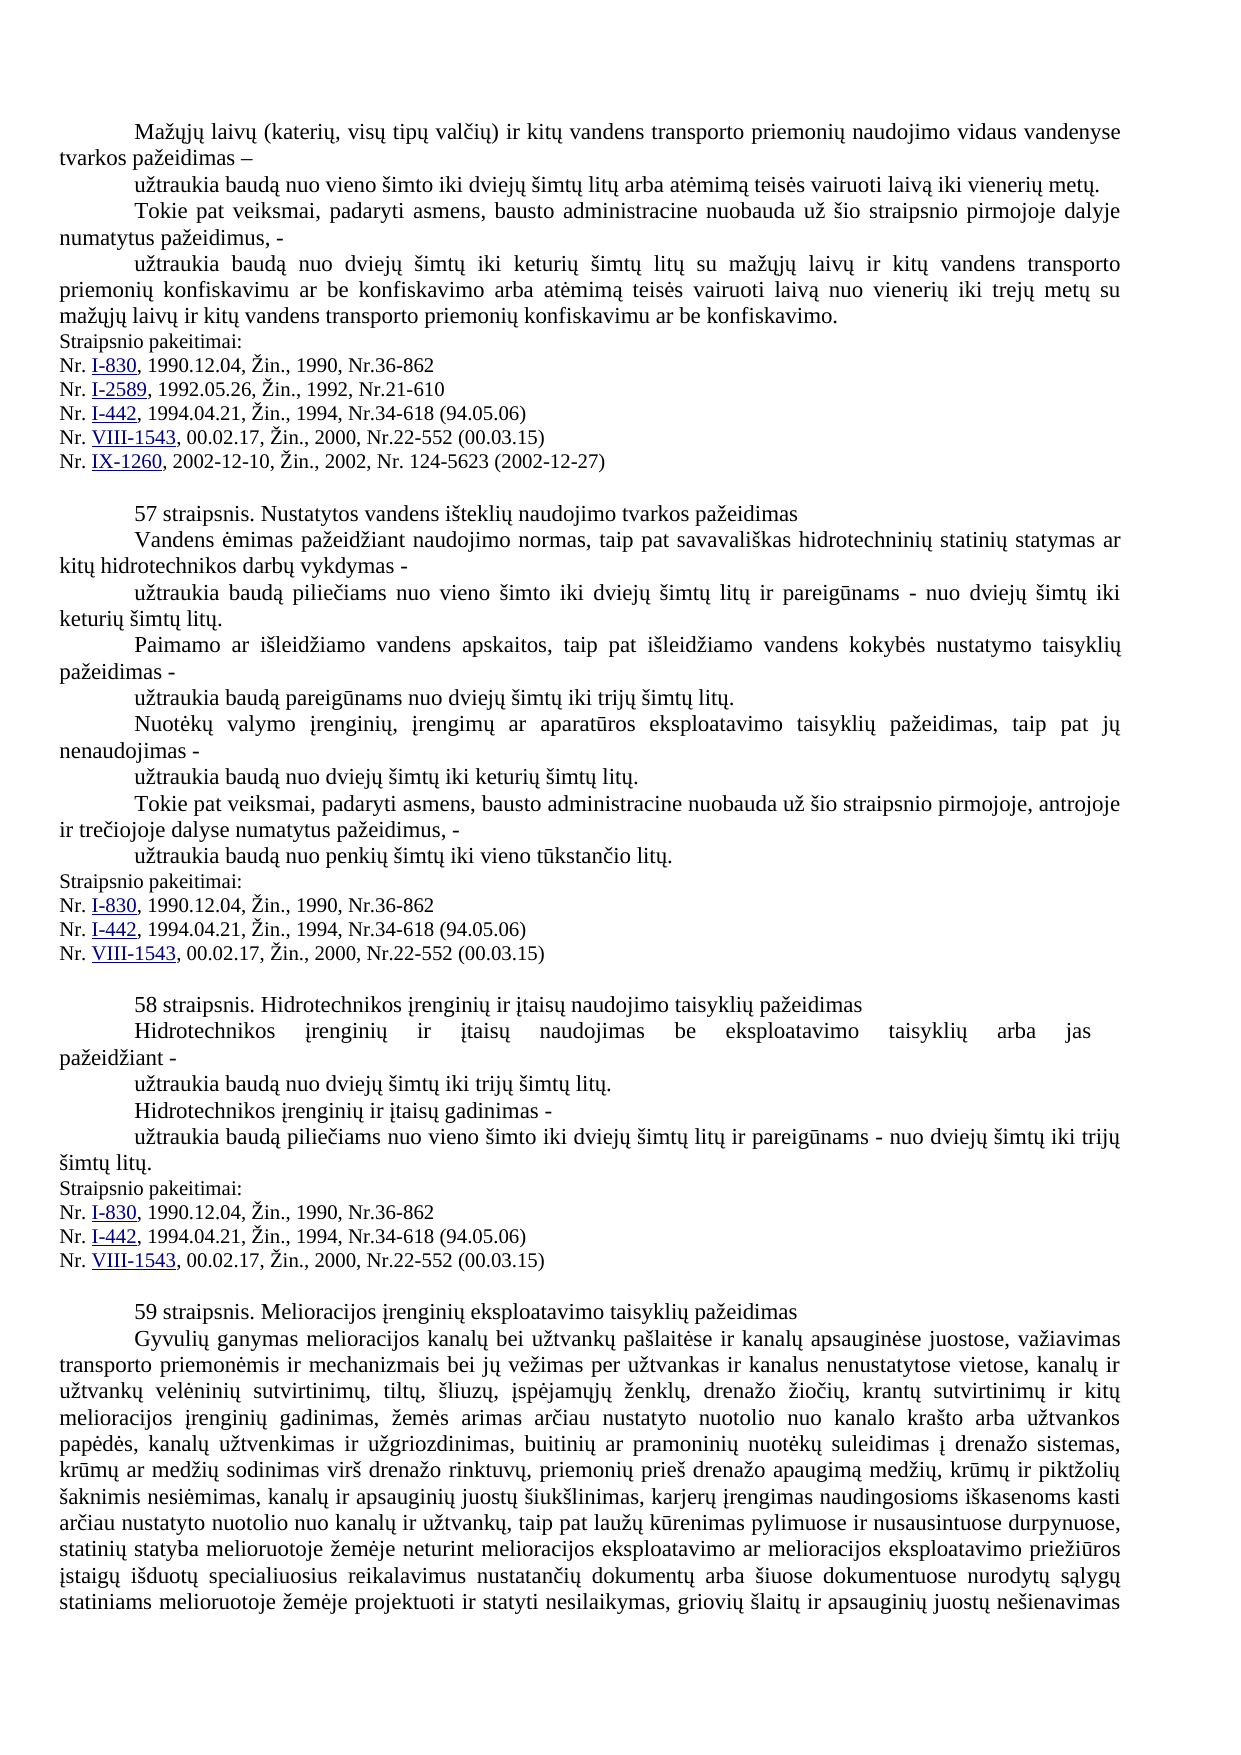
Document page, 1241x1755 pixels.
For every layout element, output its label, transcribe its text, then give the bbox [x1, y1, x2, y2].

text Tokie pat veiksmai, padaryti asmens, bausto administracine nuobauda už šio straipsnio pirmojoje, antrojoje ir trečiojoje dalyse numatytus pažeidimus, - [59, 789, 1122, 842]
text Nr. I-830, 1990.12.04, Žin., 1990, Nr.36-862 [59, 893, 1122, 917]
text Nr. I-442, 1994.04.21, Žin., 1994, Nr.34-618 (94.05.06) [59, 1224, 1122, 1248]
text užtraukia baudą nuo dviejų šimtų iki trijų šimtų litų. [59, 1070, 1122, 1097]
text Tokie pat veiksmai, padaryti asmens, bausto administracine nuobauda už šio straipsnio pirmojoje dalyje numatytus pažeidimus, - [59, 197, 1122, 250]
text Mažųjų laivų (katerių, visų tipų valčių) ir kitų vandens transporto priemonių naudojimo vidaus vandenyse tvarkos pažeidimas – [59, 118, 1122, 171]
text Straipsnio pakeitimai: [59, 869, 1122, 893]
text Nr. VIII-1543, 00.02.17, Žin., 2000, Nr.22-552 (00.03.15) [59, 941, 1122, 965]
text Gyvulių ganymas melioracijos kanalų bei užtvankų pašlaitėse ir kanalų apsauginėse juostose, važiavimas transporto priemonėmis ir mechanizmais bei jų vežimas per užtvankas ir kanalus nenustatytose vietose, kanalų ir užtvankų velėninių sutvirtinimų, tiltų, šliuzų, įspėjamųjų ženklų, drenažo žiočių, krantų sutvirtinimų ir kitų melioracijos įrenginių gadinimas, žemės arimas arčiau nustatyto nuotolio nuo kanalo krašto arba užtvankos papėdės, kanalų užtvenkimas ir užgriozdinimas, buitinių ar pramoninių nuotėkų suleidimas į drenažo sistemas, krūmų ar medžių sodinimas virš drenažo rinktuvų, priemonių prieš drenažo apaugimą medžių, krūmų ir piktžolių šaknimis nesiėmimas, kanalų ir apsauginių juostų šiukšlinimas, karjerų įrengimas naudingosioms iškasenoms kasti arčiau nustatyto nuotolio nuo kanalų ir užtvankų, taip pat laužų kūrenimas pylimuose ir nusausintuose durpynuose, statinių statyba melioruotoje žemėje neturint melioracijos eksploatavimo ar melioracijos eksploatavimo priežiūros įstaigų išduotų specialiuosius reikalavimus nustatančių dokumentų arba šiuose dokumentuose nurodytų sąlygų statiniams melioruotoje žemėje projektuoti ir statyti nesilaikymas, griovių šlaitų ir apsauginių juostų nešienavimas [59, 1325, 1122, 1614]
text užtraukia baudą piliečiams nuo vieno šimto iki dviejų šimtų litų ir pareigūnams - nuo dviejų šimtų iki keturių šimtų litų. [59, 579, 1122, 631]
text Nr. I-442, 1994.04.21, Žin., 1994, Nr.34-618 (94.05.06) [59, 917, 1122, 941]
text Straipsnio pakeitimai: [59, 1176, 1122, 1200]
text 58 straipsnis. Hidrotechnikos įrenginių ir įtaisų naudojimo taisyklių pažeidimas [134, 991, 1122, 1018]
text užtraukia baudą pareigūnams nuo dviejų šimtų iki trijų šimtų litų. [59, 684, 1122, 711]
text Nr. I-2589, 1992.05.26, Žin., 1992, Nr.21-610 [59, 377, 1122, 401]
text Vandens ėmimas pažeidžiant naudojimo normas, taip pat savavališkas hidrotechninių statinių statymas ar kitų hidrotechnikos darbų vykdymas - [59, 526, 1122, 579]
text Nr. I-442, 1994.04.21, Žin., 1994, Nr.34-618 (94.05.06) [59, 401, 1122, 425]
text Nr. I-830, 1990.12.04, Žin., 1990, Nr.36-862 [59, 1200, 1122, 1224]
text užtraukia baudą nuo dviejų šimtų iki keturių šimtų litų su mažųjų laivų ir kitų vandens transporto priemonių konfiskavimu ar be konfiskavimo arba atėmimą teisės vairuoti laivą nuo vienerių iki trejų metų su mažųjų laivų ir kitų vandens transporto priemonių konfiskavimu ar be konfiskavimo. [59, 250, 1122, 329]
text Paimamo ar išleidžiamo vandens apskaitos, taip pat išleidžiamo vandens kokybės nustatymo taisyklių pažeidimas - [59, 631, 1122, 684]
text užtraukia baudą nuo penkių šimtų iki vieno tūkstančio litų. [59, 842, 1122, 869]
text Nr. I-830, 1990.12.04, Žin., 1990, Nr.36-862 [59, 353, 1122, 377]
text užtraukia baudą nuo dviejų šimtų iki keturių šimtų litų. [59, 763, 1122, 789]
text užtraukia baudą nuo vieno šimto iki dviejų šimtų litų arba atėmimą teisės vairuoti laivą iki vienerių metų. [59, 171, 1122, 197]
text Hidrotechnikos įrenginių ir įtaisų naudojimas be eksploatavimo taisyklių arba jas pažeidžiant - [59, 1018, 1122, 1070]
text 59 straipsnis. Melioracijos įrenginių eksploatavimo taisyklių pažeidimas [59, 1298, 1122, 1325]
text Straipsnio pakeitimai: [59, 329, 1122, 353]
text Hidrotechnikos įrenginių ir įtaisų gadinimas - [59, 1097, 1122, 1123]
text 57 straipsnis. Nustatytos vandens išteklių naudojimo tvarkos pažeidimas [59, 500, 1122, 526]
text Nr. IX-1260, 2002-12-10, Žin., 2002, Nr. 124-5623 (2002-12-27) [59, 449, 1122, 473]
text užtraukia baudą piliečiams nuo vieno šimto iki dviejų šimtų litų ir pareigūnams - nuo dviejų šimtų iki trijų šimtų litų. [59, 1123, 1122, 1176]
text Nuotėkų valymo įrenginių, įrengimų ar aparatūros eksploatavimo taisyklių pažeidimas, taip pat jų nenaudojimas - [59, 711, 1122, 763]
text Nr. VIII-1543, 00.02.17, Žin., 2000, Nr.22-552 (00.03.15) [59, 425, 1122, 449]
text Nr. VIII-1543, 00.02.17, Žin., 2000, Nr.22-552 (00.03.15) [59, 1248, 1122, 1272]
